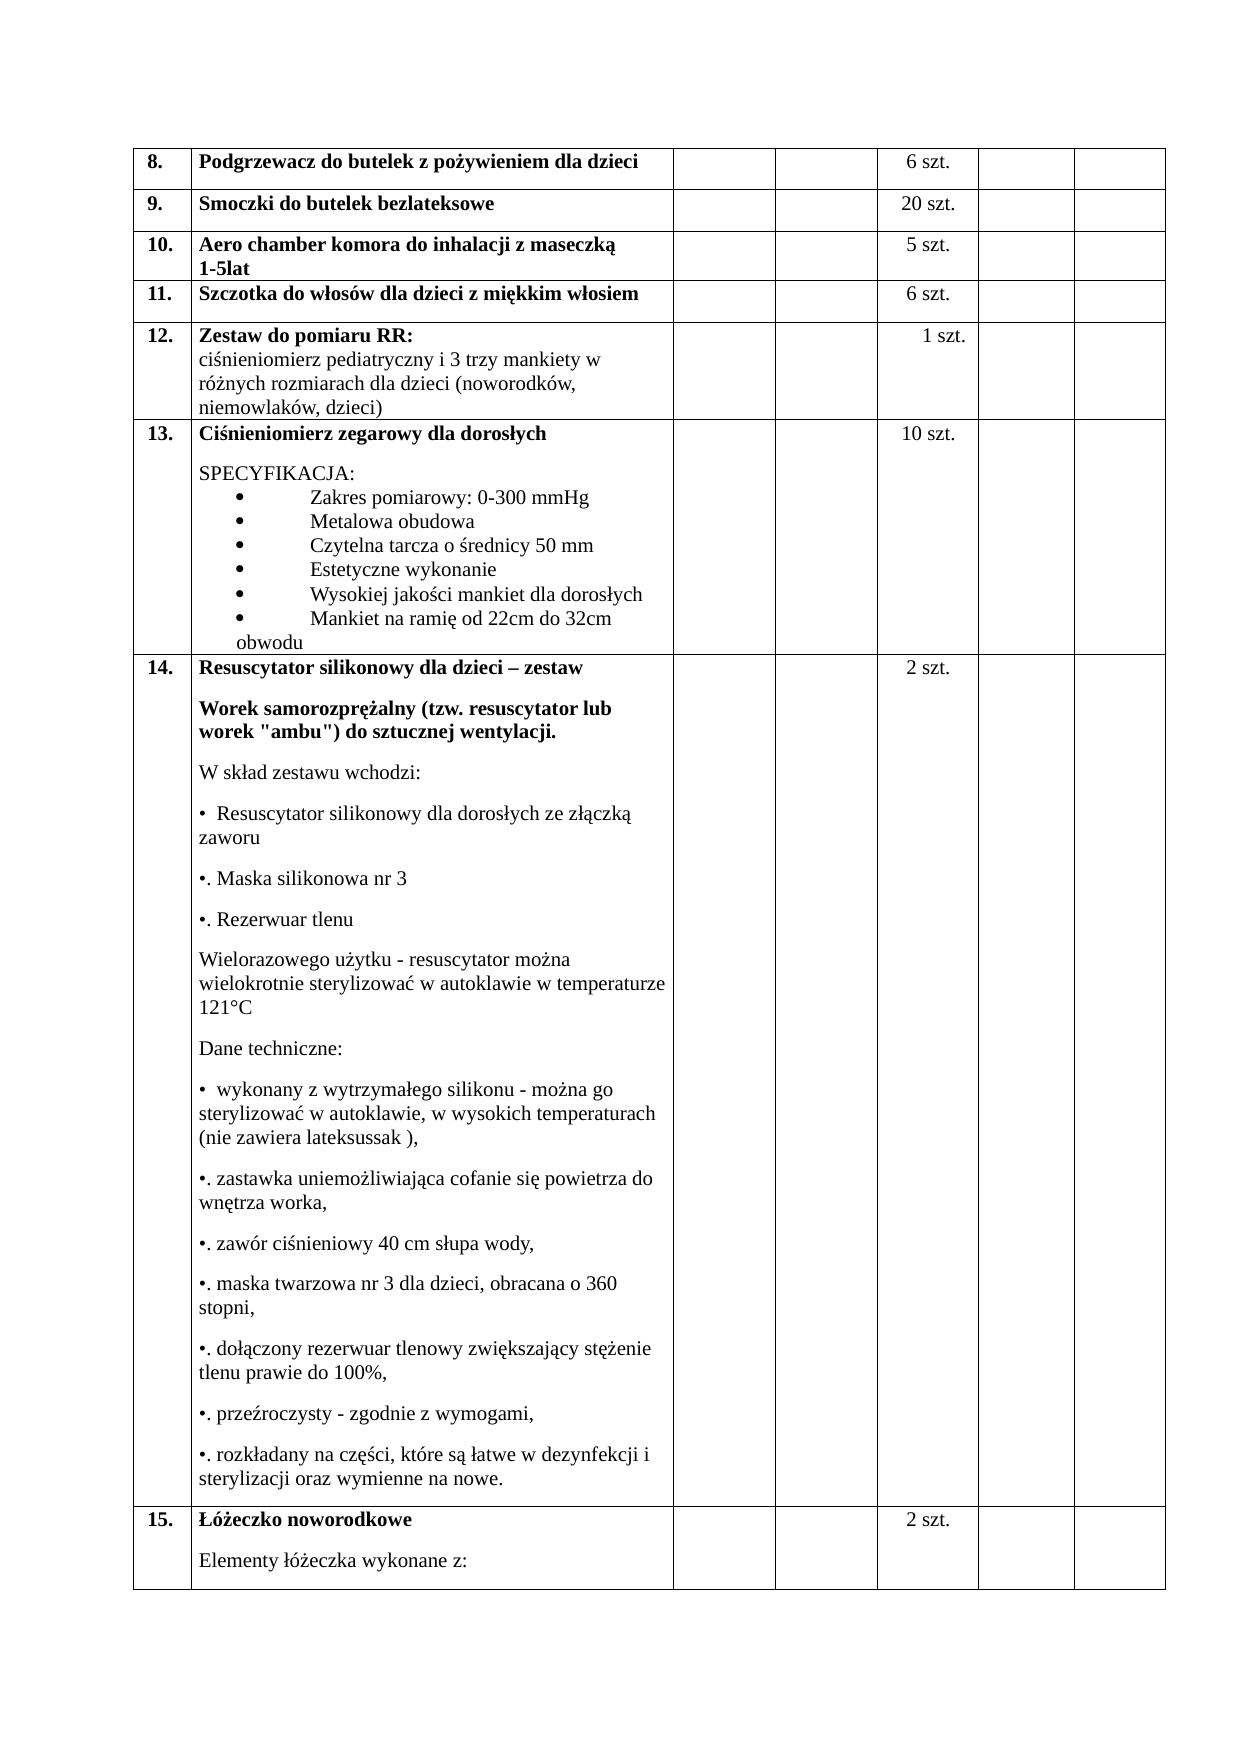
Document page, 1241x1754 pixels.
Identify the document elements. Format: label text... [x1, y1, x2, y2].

table_cell [674, 323, 775, 419]
table_cell 2 szt. [878, 1507, 978, 1589]
table_cell [1075, 655, 1165, 1506]
table_cell Szczotka do włosów dla dzieci z miękkim włosiem [192, 281, 673, 322]
table_cell [134, 190, 191, 231]
table_cell [674, 232, 775, 280]
table_cell 6 szt. [878, 281, 978, 322]
table_cell [776, 323, 877, 419]
table_cell [979, 190, 1074, 231]
table_cell Resuscytator silikonowy dla dzieci – zestaw Worek samorozprężalny (tzw. resuscytator lub worek "ambu") do sztucznej wentylacji. W skład zestawu wchodzi: • Resuscytator silikonowy dla dorosłych ze złączką zaworu •. Maska silikonowa nr 3 •. Rezerwuar tlenu Wielorazowego użytku - resuscytator można wielokrotnie sterylizować w autoklawie w temperaturze 121°C Dane techniczne: • wykonany z wytrzymałego silikonu - można go sterylizować w autoklawie, w wysokich temperaturach (nie zawiera lateksussak ), •. zastawka uniemożliwiająca cofanie się powietrza do wnętrza worka, •. zawór ciśnieniowy 40 cm słupa wody, •. maska twarzowa nr 3 dla dzieci, obracana o 360 stopni, •. dołączony rezerwuar tlenowy zwiększający stężenie tlenu prawie do 100%, •. przeźroczysty - zgodnie z wymogami, •. rozkładany na części, które są łatwe w dezynfekcji i sterylizacji oraz wymienne na nowe. [192, 655, 673, 1506]
table_cell [776, 149, 877, 189]
table_cell Aero chamber komora do inhalacji z maseczką 1-5lat [192, 232, 673, 280]
table_cell Zestaw do pomiaru RR: ciśnieniomierz pediatryczny i 3 trzy mankiety w różnych rozmiarach dla dzieci (noworodków, niemowlaków, dzieci) [192, 323, 673, 419]
table_cell [1075, 1507, 1165, 1589]
table_cell 20 szt. [878, 190, 978, 231]
table_cell [776, 281, 877, 322]
table_cell [134, 323, 191, 419]
table_cell 5 szt. [878, 232, 978, 280]
table_cell [134, 232, 191, 280]
table_cell [674, 1507, 775, 1589]
table_cell 6 szt. [878, 149, 978, 189]
table_cell Ciśnieniomierz zegarowy dla dorosłych SPECYFIKACJA: Zakres pomiarowy: 0-300 mmHg Metalowa obudowa Czytelna tarcza o średnicy 50 mm Estetyczne wykonanie Wysokiej jakości mankiet dla dorosłych Mankiet na ramię od 22cm do 32cm obwodu [192, 420, 673, 654]
table_cell [776, 232, 877, 280]
table_cell [134, 281, 191, 322]
table_cell [674, 420, 775, 654]
table_cell [134, 149, 191, 189]
table_cell [1075, 323, 1165, 419]
table_cell 1 szt. [878, 323, 978, 419]
table_cell [1075, 420, 1165, 654]
table_cell [134, 1507, 191, 1589]
table_cell [776, 190, 877, 231]
table_cell [979, 149, 1074, 189]
table_cell [1075, 190, 1165, 231]
table_cell [979, 655, 1074, 1506]
table_cell [674, 655, 775, 1506]
table_cell [979, 323, 1074, 419]
table_cell [979, 281, 1074, 322]
table_cell [979, 420, 1074, 654]
table_cell [674, 149, 775, 189]
table_cell [674, 190, 775, 231]
table_cell [1075, 149, 1165, 189]
table_cell [1075, 232, 1165, 280]
table_cell Podgrzewacz do butelek z pożywieniem dla dzieci [192, 149, 673, 189]
table_cell Smoczki do butelek bezlateksowe [192, 190, 673, 231]
table_cell [134, 420, 191, 654]
table_cell [134, 655, 191, 1506]
table_cell 2 szt. [878, 655, 978, 1506]
table_cell [979, 1507, 1074, 1589]
table_cell [979, 232, 1074, 280]
table_cell [776, 655, 877, 1506]
table_cell [674, 281, 775, 322]
table_cell [776, 420, 877, 654]
table_cell [1075, 281, 1165, 322]
table_cell [776, 1507, 877, 1589]
table_cell 10 szt. [878, 420, 978, 654]
table_cell Łóżeczko noworodkowe Elementy łóżeczka wykonane z: [192, 1507, 673, 1589]
